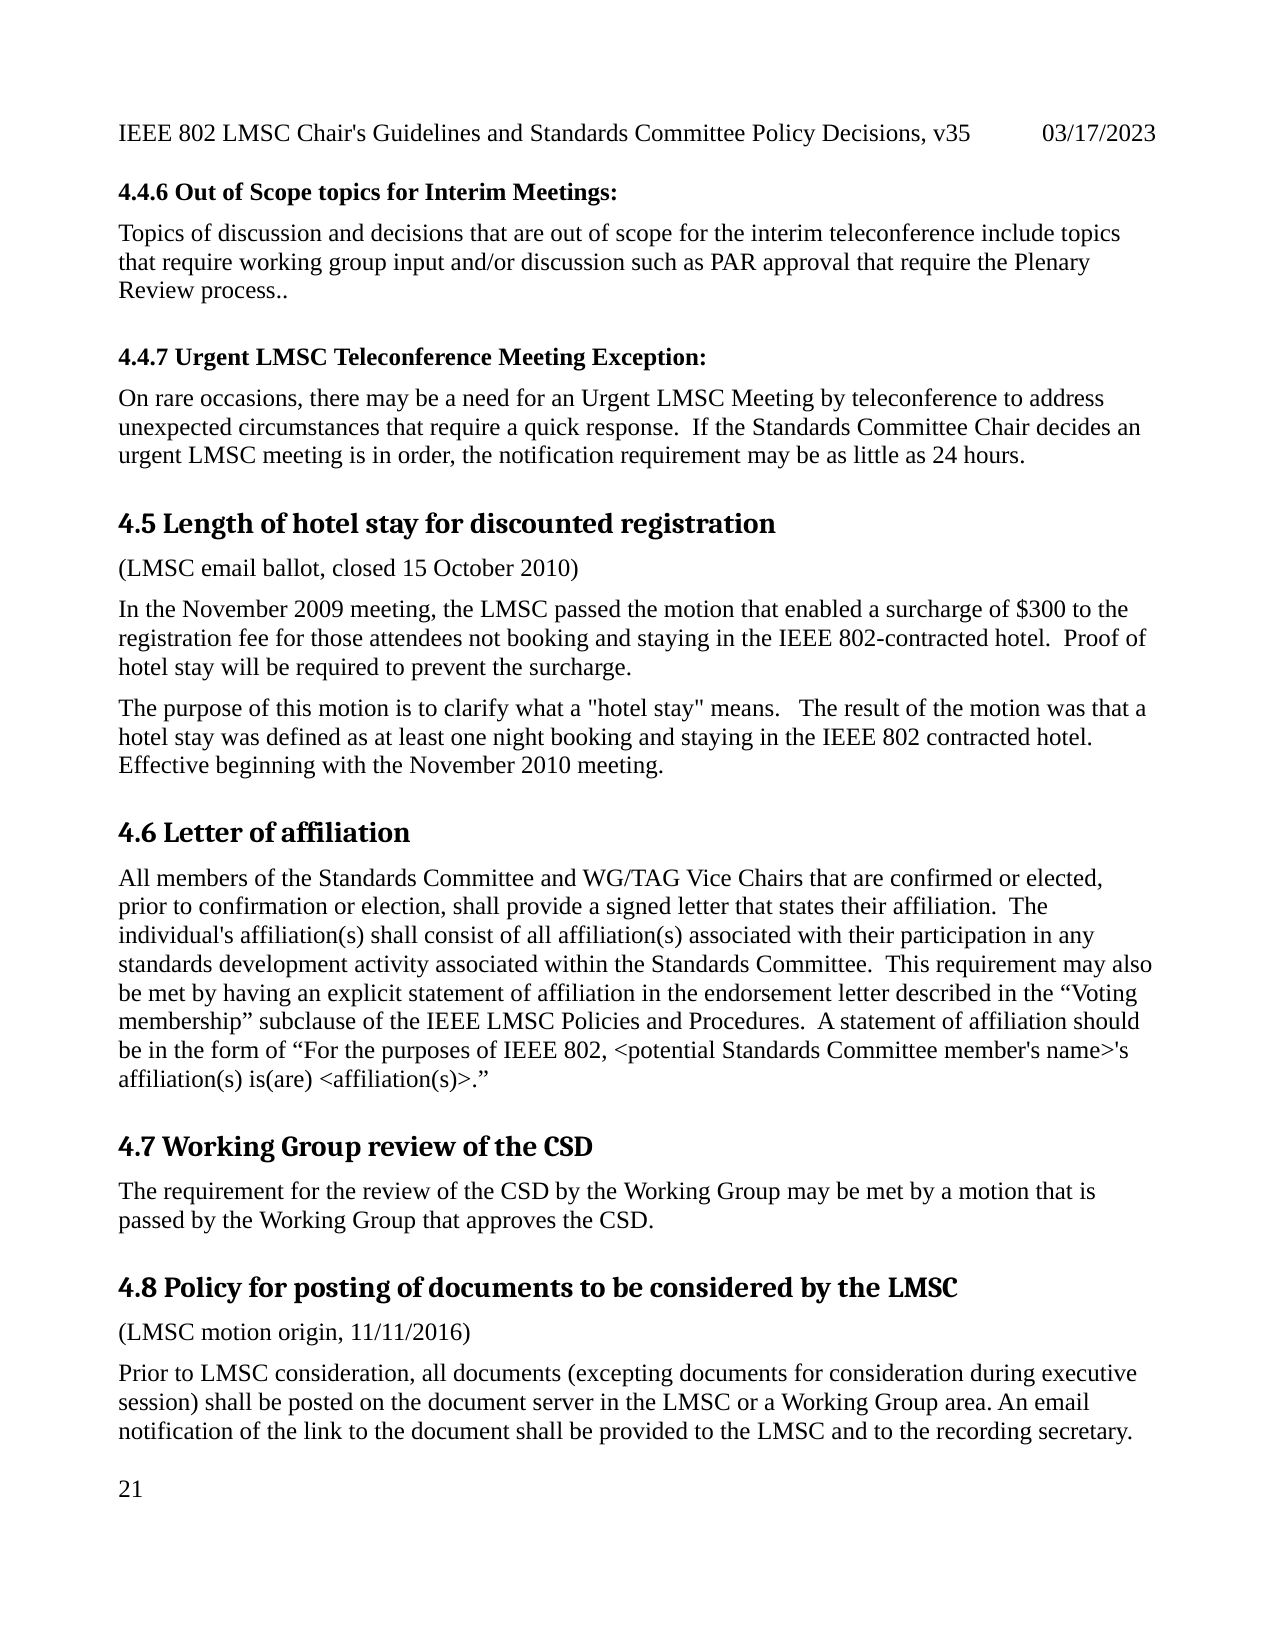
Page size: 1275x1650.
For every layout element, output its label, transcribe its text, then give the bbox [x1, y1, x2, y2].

text On rare occasions, there may be a need for an Urgent LMSC Meeting by teleconference to address unexpected circumstances that require a quick response. If the Standards Committee Chair decides an urgent LMSC meeting is in order, the notification requirement may be as little as 24 hours. [118, 383, 1157, 469]
text (LMSC motion origin, 11/11/2016) [118, 1317, 1157, 1346]
text In the November 2009 meeting, the LMSC passed the motion that enabled a surcharge of $300 to the registration fee for those attendees not booking and staying in the IEEE 802-contracted hotel. Proof of hotel stay will be required to prevent the surcharge. [118, 594, 1157, 680]
text All members of the Standards Committee and WG/TAG Vice Chairs that are confirmed or elected, prior to confirmation or election, shall provide a signed letter that states their affiliation. The individual's affiliation(s) shall consist of all affiliation(s) associated with their participation in any standards development activity associated within the Standards Committee. This requirement may also be met by having an explicit statement of affiliation in the endorsement letter described in the “Voting membership” subclause of the IEEE LMSC Policies and Procedures. A statement of affiliation should be in the form of “For the purposes of IEEE 802, <potential Standards Committee member's name>'s affiliation(s) is(are) <affiliation(s)>.” [118, 863, 1157, 1093]
subtitle Working Group review of the CSD [118, 1130, 1157, 1164]
text (LMSC email ballot, closed 15 October 2010) [118, 553, 1157, 582]
subtitle Urgent LMSC Teleconference Meeting Exception: [118, 342, 1157, 371]
text Topics of discussion and decisions that are out of scope for the interim teleconference include topics that require working group input and/or discussion such as PAR approval that require the Plenary Review process.. [118, 218, 1157, 304]
subtitle Policy for posting of documents to be considered by the LMSC [118, 1271, 1157, 1305]
text The purpose of this motion is to clarify what a "hotel stay" means. The result of the motion was that a hotel stay was defined as at least one night booking and staying in the IEEE 802 contracted hotel. Effective beginning with the November 2010 meeting. [118, 693, 1157, 779]
subtitle Out of Scope topics for Interim Meetings: [118, 177, 1157, 206]
subtitle Length of hotel stay for discounted registration [118, 507, 1157, 540]
text Prior to LMSC consideration, all documents (excepting documents for consideration during executive session) shall be posted on the document server in the LMSC or a Working Group area. An email notification of the link to the document shall be provided to the LMSC and to the recording secretary. [118, 1358, 1157, 1445]
text The requirement for the review of the CSD by the Working Group may be met by a motion that is passed by the Working Group that approves the CSD. [118, 1176, 1157, 1234]
subtitle Letter of affiliation [118, 817, 1157, 850]
